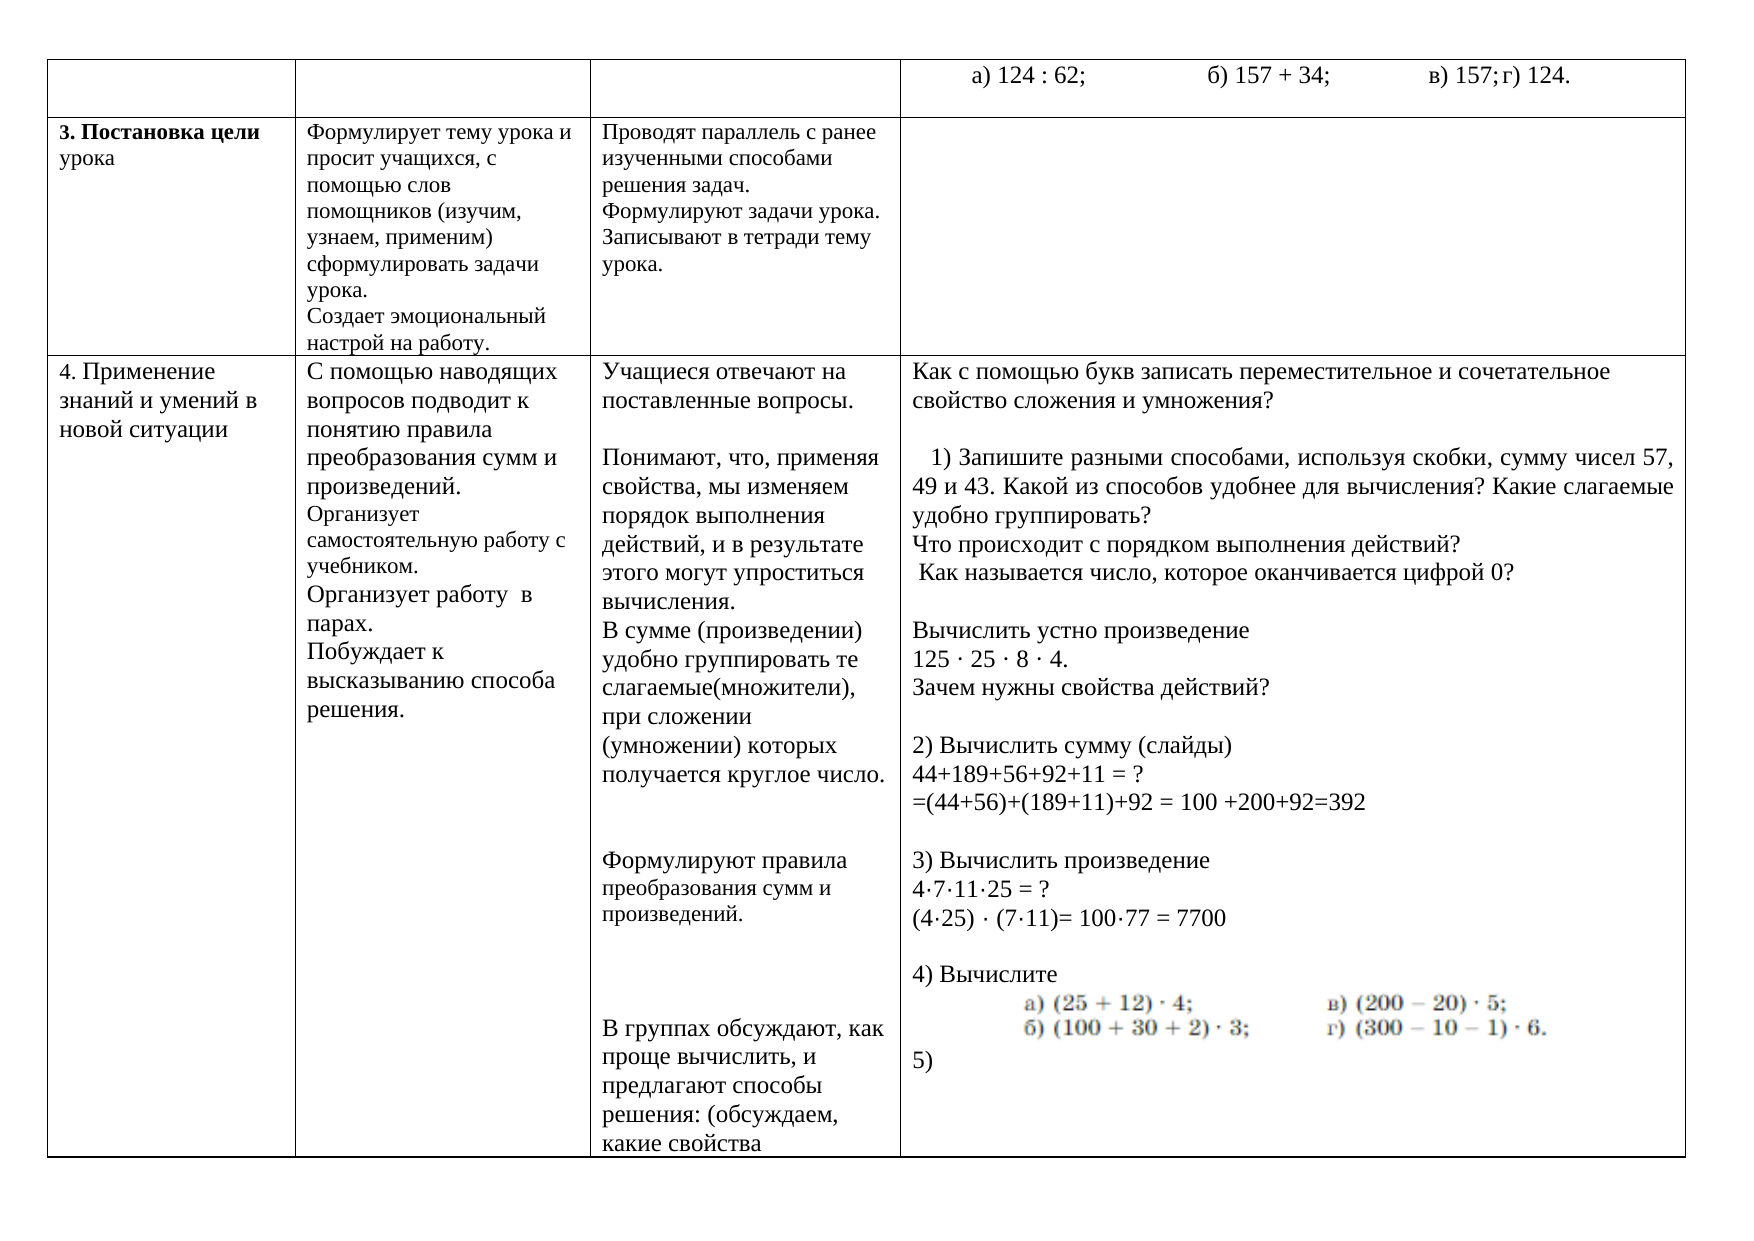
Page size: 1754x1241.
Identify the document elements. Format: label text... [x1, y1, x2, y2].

table_cell [901, 118, 1685, 355]
table_cell Формулирует тему урока и просит учащихся, с помощью слов помощников (изучим, узнаем, применим) сформулировать задачи урока. Создает эмоциональный настрой на работу. [296, 118, 590, 355]
table_cell [296, 60, 590, 117]
table_cell 4. Применение знаний и умений в новой ситуации [48, 356, 295, 1156]
table_cell [48, 60, 295, 117]
picture [1015, 988, 1571, 1045]
table_cell [591, 60, 900, 117]
table_cell 3. Постановка цели урока [48, 118, 295, 355]
table_cell Проводят параллель с ранее изученными способами решения задач. Формулируют задачи урока. Записывают в тетради тему урока. [591, 118, 900, 355]
table_cell а) 124 : 62; б) 157 + 34; в) 157; г) 124. [901, 60, 1685, 117]
table_cell С помощью наводящих вопросов подводит к понятию правила преобразования сумм и произведений. Организует самостоятельную работу с учебником. Организует работу в парах. Побуждает к высказыванию способа решения. [296, 356, 590, 1156]
table_cell Как с помощью букв записать переместительное и сочетательное свойство сложения и умножения? 1) Запишите разными способами, используя скобки, сумму чисел 57, 49 и 43. Какой из способов удобнее для вычисления? Какие слагаемые удобно группировать? Что происходит с порядком выполнения действий? Как называется число, которое оканчивается цифрой 0? Вычислить устно произведение 125 · 25 · 8 · 4. Зачем нужны свойства действий? 2) Вычислить сумму (слайды) 44+189+56+92+11 = ? =(44+56)+(189+11)+92 = 100 +200+92=392 3) Вычислить произведение 4·7·11·25 = ? (4·25) · (7·11)= 100·77 = 7700 4) Вычислите 5) [901, 356, 1685, 1156]
table_cell Учащиеся отвечают на поставленные вопросы. Понимают, что, применяя свойства, мы изменяем порядок выполнения действий, и в результате этого могут упроститься вычисления. В сумме (произведении) удобно группировать те слагаемые(множители), при сложении (умножении) которых получается круглое число. Формулируют правила преобразования сумм и произведений. В группах обсуждают, как проще вычислить, и предлагают способы решения: (обсуждаем, какие свойства [591, 356, 900, 1156]
